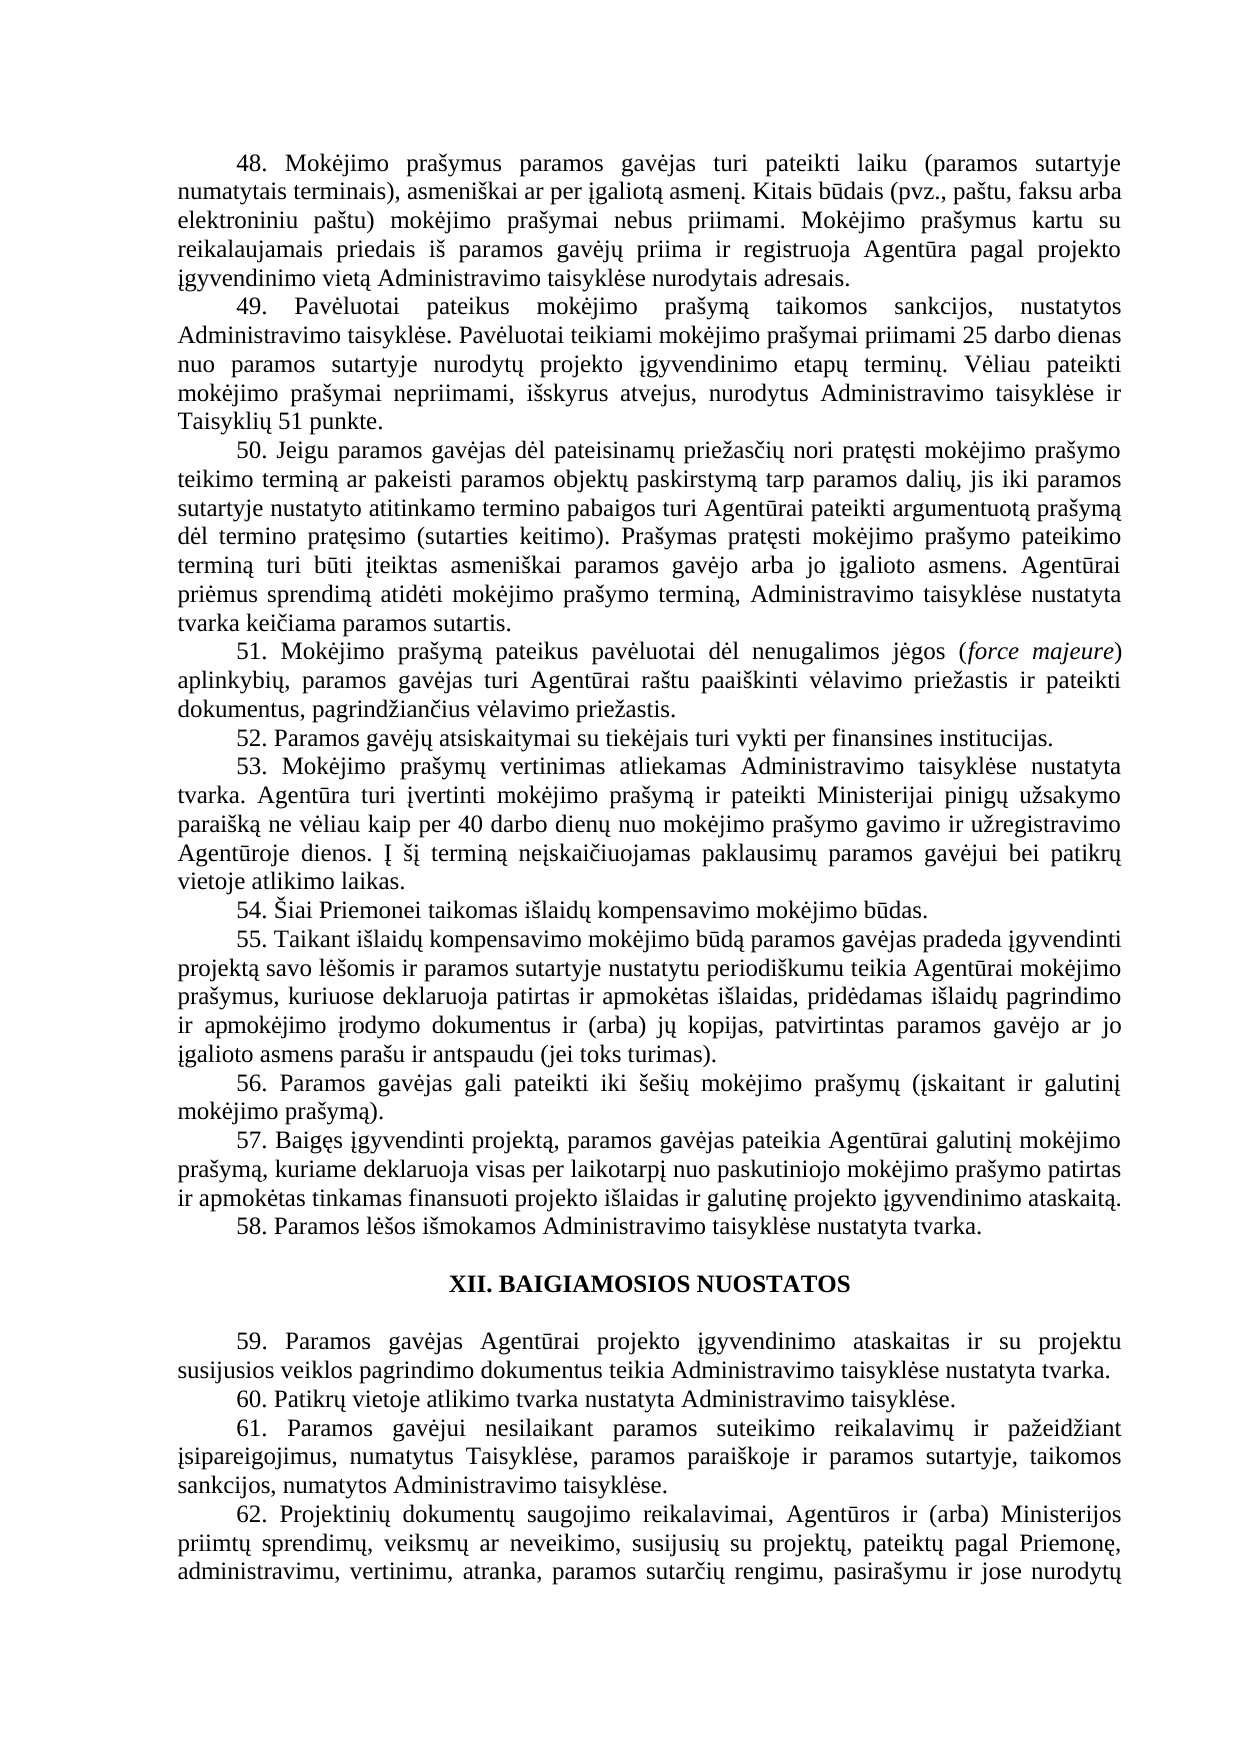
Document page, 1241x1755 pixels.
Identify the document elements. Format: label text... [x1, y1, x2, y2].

text 52. Paramos gavėjų atsiskaitymai su tiekėjais turi vykti per finansines institucijas. [177, 723, 1122, 751]
text 60. Patikrų vietoje atlikimo tvarka nustatyta Administravimo taisyklėse. [177, 1384, 1122, 1413]
text 48. Mokėjimo prašymus paramos gavėjas turi pateikti laiku (paramos sutartyje numatytais terminais), asmeniškai ar per įgaliotą asmenį. Kitais būdais (pvz., paštu, faksu arba elektroniniu paštu) mokėjimo prašymai nebus priimami. Mokėjimo prašymus kartu su reikalaujamais priedais iš paramos gavėjų priima ir registruoja Agentūra pagal projekto įgyvendinimo vietą Administravimo taisyklėse nurodytais adresais. [177, 148, 1122, 291]
text 49. Pavėluotai pateikus mokėjimo prašymą taikomos sankcijos, nustatytos Administravimo taisyklėse. Pavėluotai teikiami mokėjimo prašymai priimami 25 darbo dienas nuo paramos sutartyje nurodytų projekto įgyvendinimo etapų terminų. Vėliau pateikti mokėjimo prašymai nepriimami, išskyrus atvejus, nurodytus Administravimo taisyklėse ir Taisyklių 51 punkte. [177, 291, 1122, 435]
text 50. Jeigu paramos gavėjas dėl pateisinamų priežasčių nori pratęsti mokėjimo prašymo teikimo terminą ar pakeisti paramos objektų paskirstymą tarp paramos dalių, jis iki paramos sutartyje nustatyto atitinkamo termino pabaigos turi Agentūrai pateikti argumentuotą prašymą dėl termino pratęsimo (sutarties keitimo). Prašymas pratęsti mokėjimo prašymo pateikimo terminą turi būti įteiktas asmeniškai paramos gavėjo arba jo įgalioto asmens. Agentūrai priėmus sprendimą atidėti mokėjimo prašymo terminą, Administravimo taisyklėse nustatyta tvarka keičiama paramos sutartis. [177, 435, 1122, 636]
text 56. Paramos gavėjas gali pateikti iki šešių mokėjimo prašymų (įskaitant ir galutinį mokėjimo prašymą). [177, 1068, 1122, 1125]
text 55. Taikant išlaidų kompensavimo mokėjimo būdą paramos gavėjas pradeda įgyvendinti projektą savo lėšomis ir paramos sutartyje nustatytu periodiškumu teikia Agentūrai mokėjimo prašymus, kuriuose deklaruoja patirtas ir apmokėtas išlaidas, pridėdamas išlaidų pagrindimo ir apmokėjimo įrodymo dokumentus ir (arba) jų kopijas, patvirtintas paramos gavėjo ar jo įgalioto asmens parašu ir antspaudu (jei toks turimas). [177, 924, 1122, 1068]
text 59. Paramos gavėjas Agentūrai projekto įgyvendinimo ataskaitas ir su projektu susijusios veiklos pagrindimo dokumentus teikia Administravimo taisyklėse nustatyta tvarka. [177, 1326, 1122, 1384]
text 51. Mokėjimo prašymą pateikus pavėluotai dėl nenugalimos jėgos (force majeure) aplinkybių, paramos gavėjas turi Agentūrai raštu paaiškinti vėlavimo priežastis ir pateikti dokumentus, pagrindžiančius vėlavimo priežastis. [177, 636, 1122, 723]
text 58. Paramos lėšos išmokamos Administravimo taisyklėse nustatyta tvarka. [177, 1211, 1122, 1240]
text 53. Mokėjimo prašymų vertinimas atliekamas Administravimo taisyklėse nustatyta tvarka. Agentūra turi įvertinti mokėjimo prašymą ir pateikti Ministerijai pinigų užsakymo paraišką ne vėliau kaip per 40 darbo dienų nuo mokėjimo prašymo gavimo ir užregistravimo Agentūroje dienos. Į šį terminą neįskaičiuojamas paklausimų paramos gavėjui bei patikrų vietoje atlikimo laikas. [177, 751, 1122, 895]
text 61. Paramos gavėjui nesilaikant paramos suteikimo reikalavimų ir pažeidžiant įsipareigojimus, numatytus Taisyklėse, paramos paraiškoje ir paramos sutartyje, taikomos sankcijos, numatytos Administravimo taisyklėse. [177, 1413, 1122, 1499]
text 62. Projektinių dokumentų saugojimo reikalavimai, Agentūros ir (arba) Ministerijos priimtų sprendimų, veiksmų ar neveikimo, susijusių su projektų, pateiktų pagal Priemonę, administravimu, vertinimu, atranka, paramos sutarčių rengimu, pasirašymu ir jose nurodytų [177, 1499, 1122, 1585]
text XII. BAIGIAMOSIOS NUOSTATOS [177, 1269, 1122, 1298]
text 57. Baigęs įgyvendinti projektą, paramos gavėjas pateikia Agentūrai galutinį mokėjimo prašymą, kuriame deklaruoja visas per laikotarpį nuo paskutiniojo mokėjimo prašymo patirtas ir apmokėtas tinkamas finansuoti projekto išlaidas ir galutinę projekto įgyvendinimo ataskaitą. [177, 1125, 1122, 1211]
text 54. Šiai Priemonei taikomas išlaidų kompensavimo mokėjimo būdas. [177, 895, 1122, 924]
